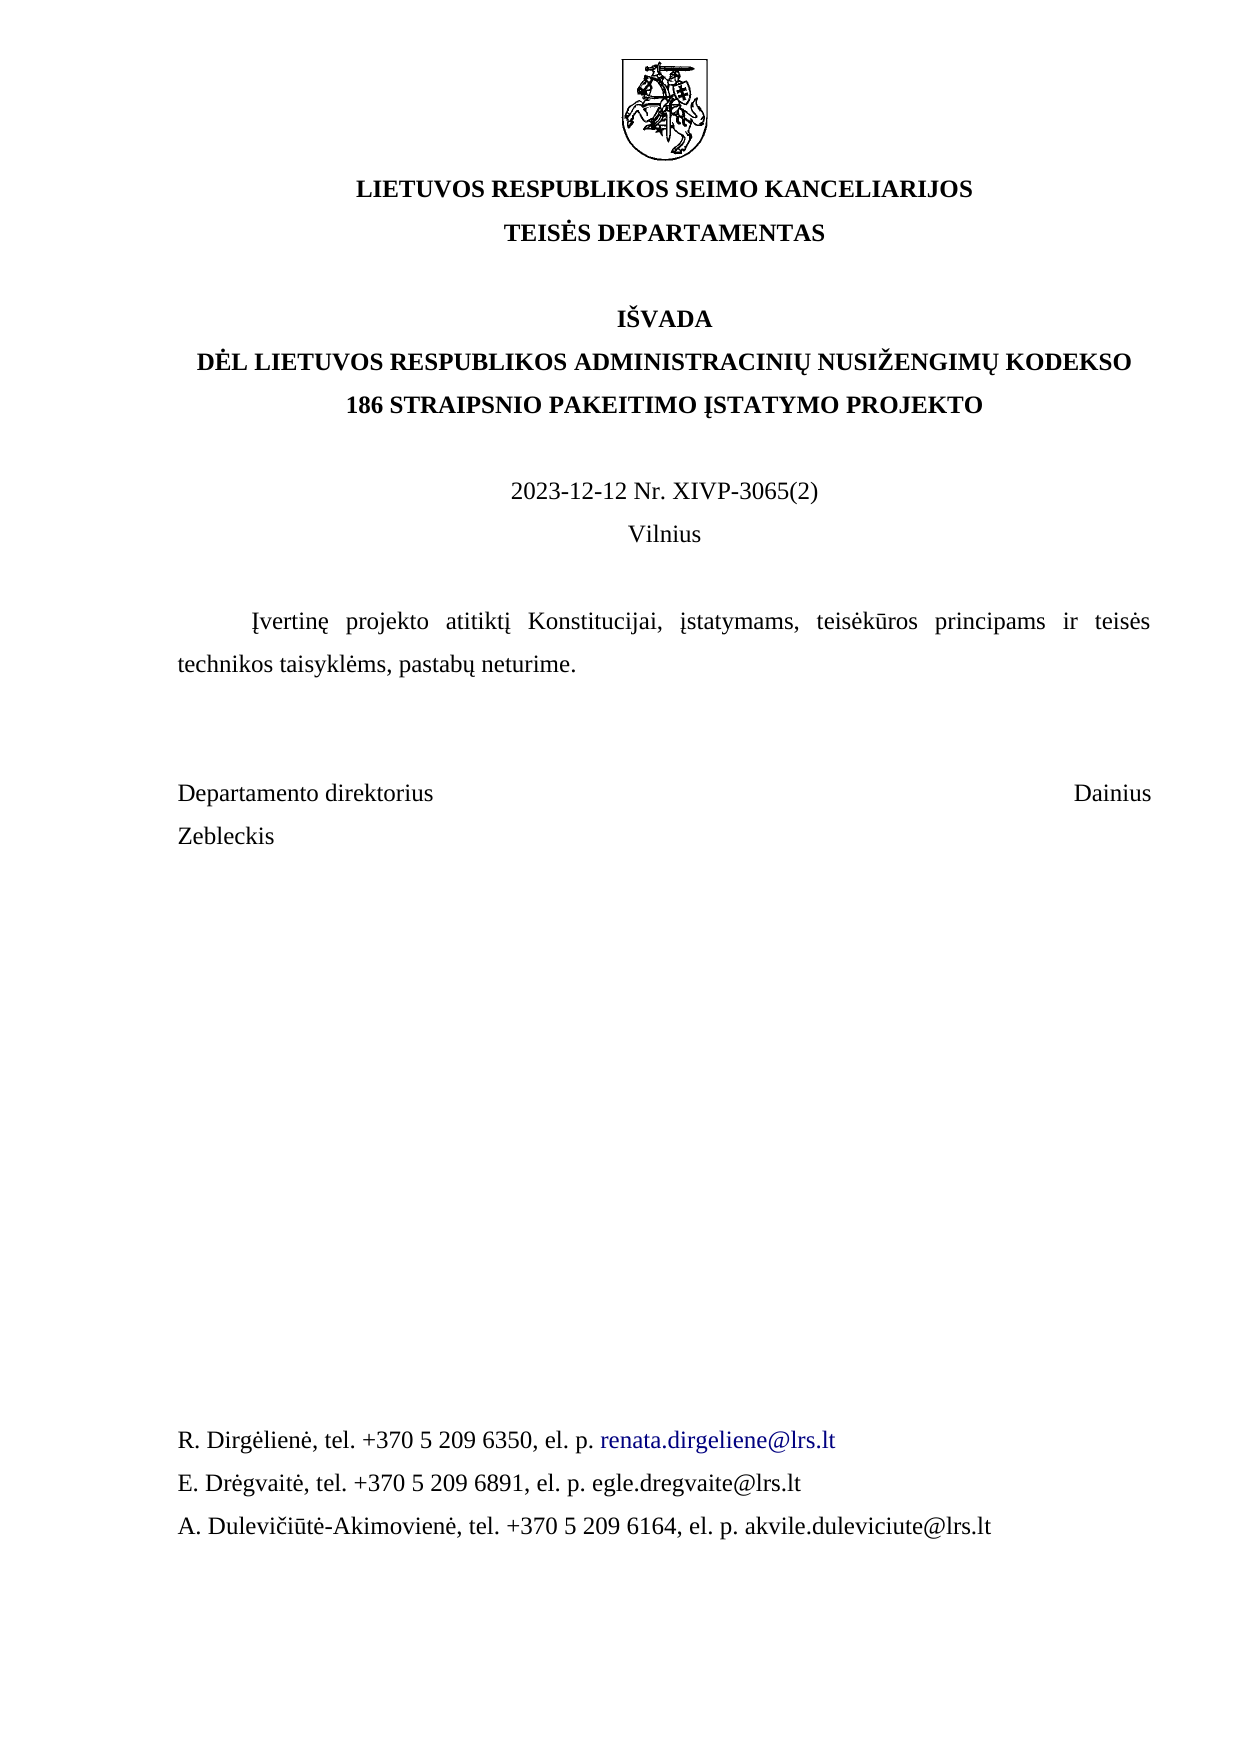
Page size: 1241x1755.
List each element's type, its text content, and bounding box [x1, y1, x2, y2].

text A. Dulevičiūtė-Akimovienė, tel. +370 5 209 6164, el. p. akvile.duleviciute@lrs.lt [177, 1511, 1152, 1540]
text R. Dirgėlienė, tel. +370 5 209 6350, el. p. renata.dirgeliene@lrs.lt [177, 1425, 1152, 1454]
text Vilnius [177, 519, 1152, 548]
text 2023-12-12 Nr. XIVP-3065(2) [177, 476, 1152, 505]
text E. Drėgvaitė, tel. +370 5 209 6891, el. p. egle.dregvaite@lrs.lt [177, 1468, 1152, 1497]
subtitle TEISĖS DEPARTAMENTAS [177, 218, 1152, 246]
text Departamento direktorius Dainius Zebleckis [177, 778, 1152, 850]
text IŠVADA [177, 304, 1152, 333]
text LIETUVOS RESPUBLIKOS SEIMO KANCELIARIJOS [177, 174, 1152, 203]
text DĖL LIETUVOS RESPUBLIKOS ADMINISTRACINIŲ NUSIŽENGIMŲ KODEKSO 186 STRAIPSNIO PAKEITIMO ĮSTATYMO PROJEKTO [177, 347, 1152, 419]
text Įvertinę projekto atitiktį Konstitucijai, įstatymams, teisėkūros principams ir teisės technikos taisyklėms, pastabų neturime. [177, 606, 1152, 678]
